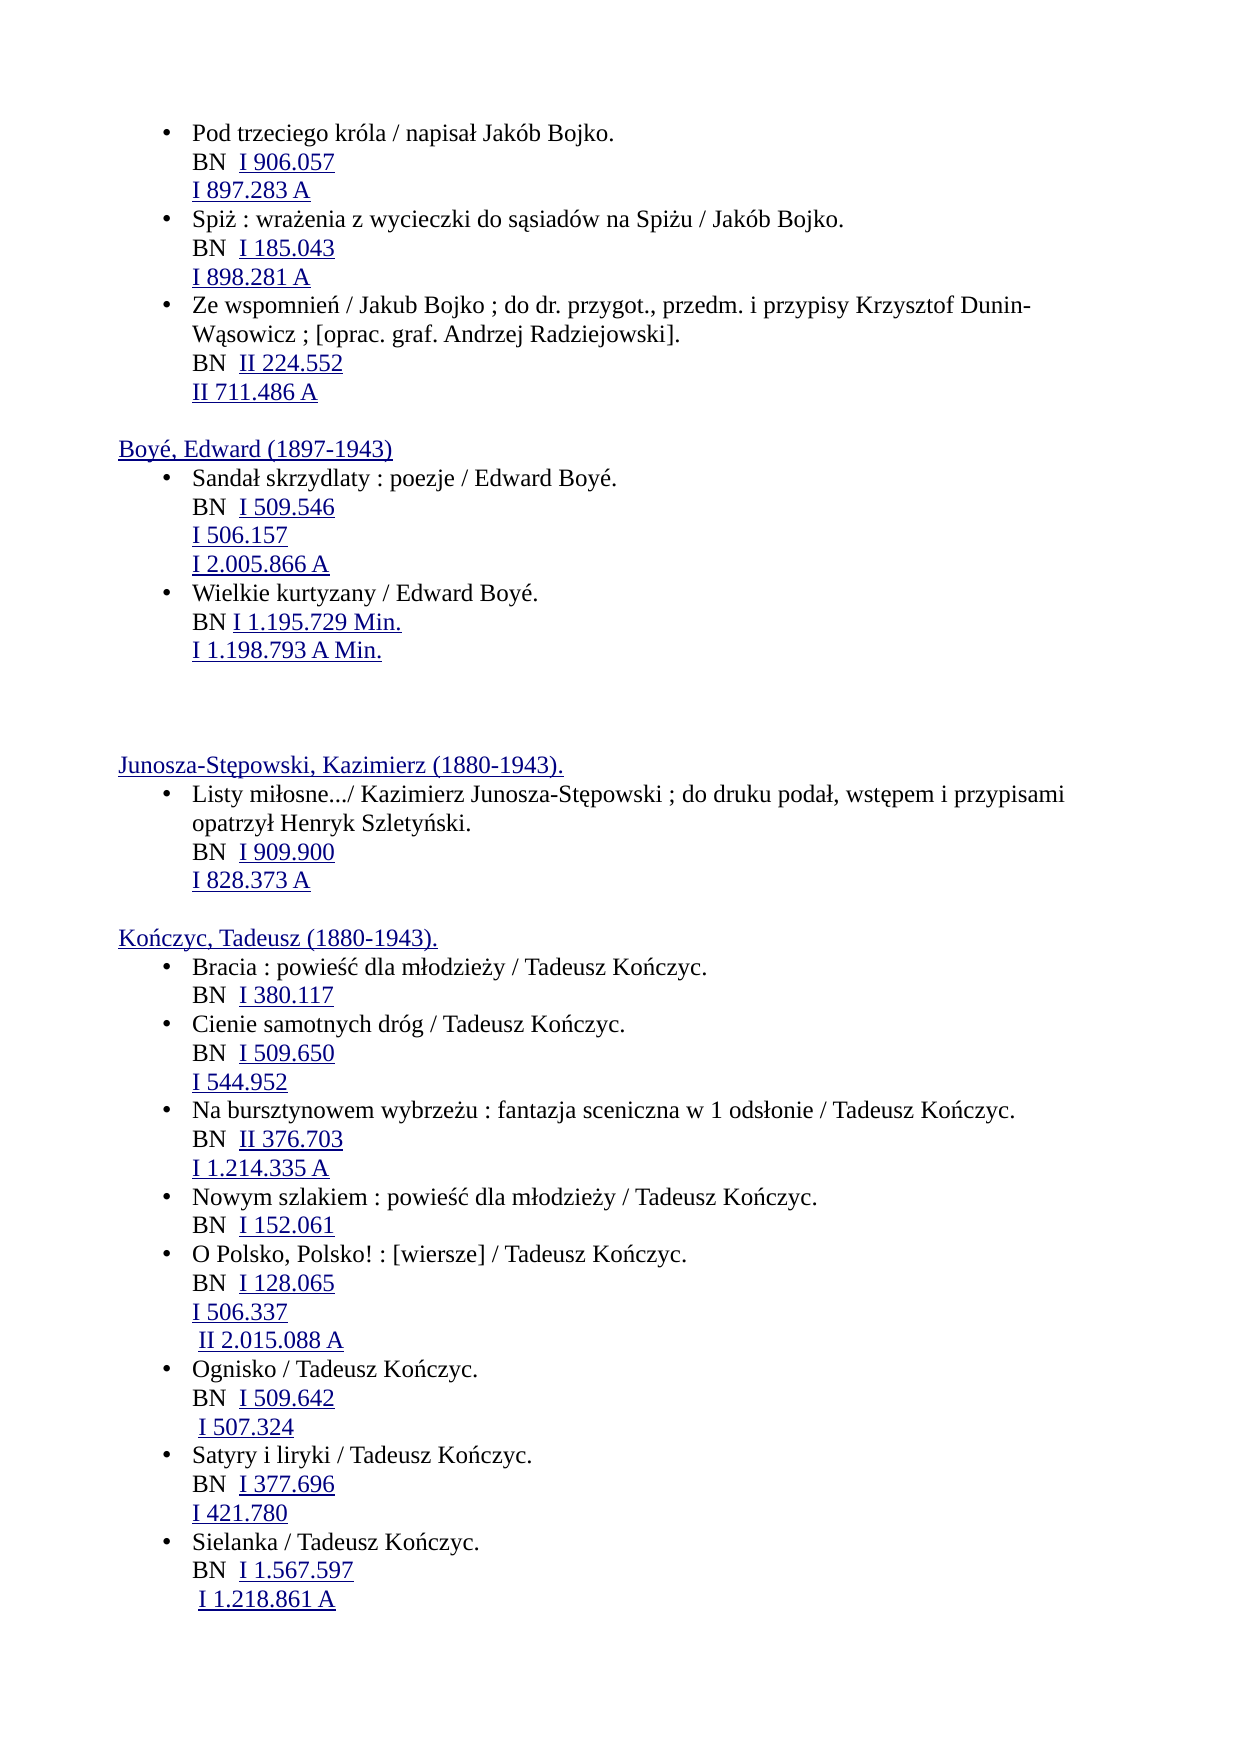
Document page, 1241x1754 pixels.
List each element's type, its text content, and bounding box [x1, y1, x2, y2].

list I 828.373 A [162, 866, 1122, 894]
list BN I 509.650 [162, 1038, 1122, 1067]
list BN I 152.061 [162, 1211, 1122, 1239]
list Ze wspomnień / Jakub Bojko ; do dr. przygot., przedm. i przypisy Krzysztof Dunin-Wąsowicz ; [oprac. graf. Andrzej Radziejowski]. [162, 291, 1122, 348]
list I 1.218.861 A [162, 1584, 1122, 1613]
list I 898.281 A [162, 262, 1122, 291]
list Na bursztynowem wybrzeżu : fantazja sceniczna w 1 odsłonie / Tadeusz Kończyc. [162, 1096, 1122, 1124]
list BN I 906.057 [162, 147, 1122, 176]
list I 2.005.866 A [162, 549, 1122, 578]
list BN I 128.065 [162, 1268, 1122, 1297]
list I 897.283 A [162, 176, 1122, 204]
list O Polsko, Polsko! : [wiersze] / Tadeusz Kończyc. [162, 1239, 1122, 1268]
list BN I 185.043 [162, 233, 1122, 262]
list I 544.952 [162, 1067, 1122, 1096]
list Sielanka / Tadeusz Kończyc. [162, 1527, 1122, 1556]
list I 421.780 [162, 1498, 1122, 1527]
text Kończyc, Tadeusz (1880-1943). [118, 923, 1122, 952]
list I 1.198.793 A Min. [162, 636, 1122, 664]
list BN I 380.117 [162, 981, 1122, 1009]
list Nowym szlakiem : powieść dla młodzieży / Tadeusz Kończyc. [162, 1182, 1122, 1211]
text Junosza-Stępowski, Kazimierz (1880-1943). [118, 751, 1122, 779]
list I 506.337 [162, 1297, 1122, 1326]
list BN I 377.696 [162, 1469, 1122, 1498]
list II 2.015.088 A [162, 1326, 1122, 1354]
list BN I 909.900 [162, 837, 1122, 866]
list II 711.486 A [162, 377, 1122, 406]
list Bracia : powieść dla młodzieży / Tadeusz Kończyc. [162, 952, 1122, 981]
list Cienie samotnych dróg / Tadeusz Kończyc. [162, 1009, 1122, 1038]
list BN II 224.552 [162, 348, 1122, 377]
list Spiż : wrażenia z wycieczki do sąsiadów na Spiżu / Jakób Bojko. [162, 204, 1122, 233]
list Satyry i liryki / Tadeusz Kończyc. [162, 1441, 1122, 1469]
text Boyé, Edward (1897-1943) [118, 434, 1122, 463]
list Wielkie kurtyzany / Edward Boyé. [162, 578, 1122, 607]
list BN I 1.567.597 [162, 1556, 1122, 1584]
list I 506.157 [162, 521, 1122, 549]
list Sandał skrzydlaty : poezje / Edward Boyé. [162, 463, 1122, 492]
list Pod trzeciego króla / napisał Jakób Bojko. [162, 118, 1122, 147]
list Listy miłosne.../ Kazimierz Junosza-Stępowski ; do druku podał, wstępem i przypisami opatrzył Henryk Szletyński. [162, 779, 1122, 837]
list I 1.214.335 A [162, 1153, 1122, 1182]
list BN I 509.642 [162, 1383, 1122, 1412]
list BN I 509.546 [162, 492, 1122, 521]
list BN II 376.703 [162, 1124, 1122, 1153]
list I 507.324 [162, 1412, 1122, 1441]
list Ognisko / Tadeusz Kończyc. [162, 1354, 1122, 1383]
list BN I 1.195.729 Min. [162, 607, 1122, 636]
